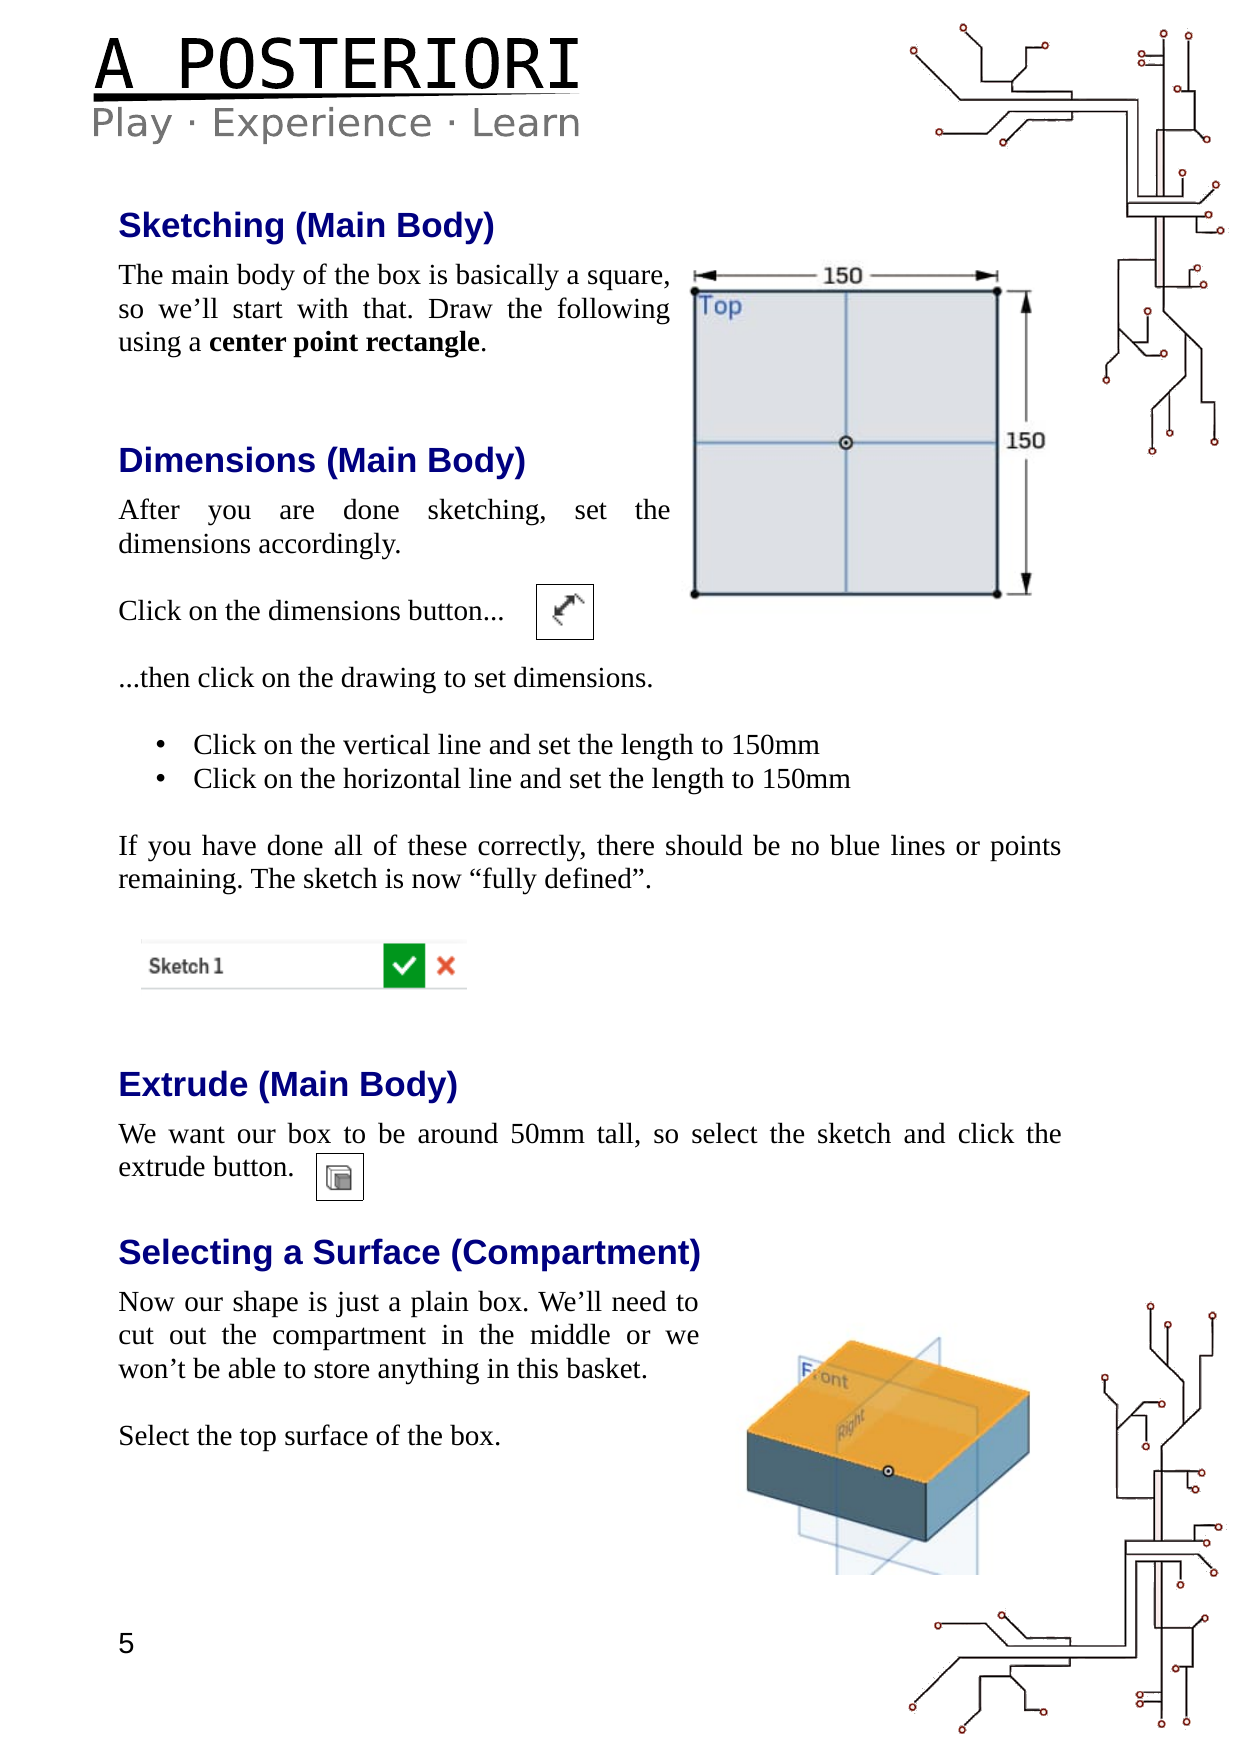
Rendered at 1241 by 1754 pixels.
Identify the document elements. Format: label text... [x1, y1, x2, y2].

text The main body of the box is basically a square, so we’ll start with that. Draw the following using a center point rectangle. [118, 257, 671, 358]
subtitle Selecting a Surface (Compartment) [118, 1231, 1063, 1271]
picture [318, 1156, 360, 1197]
subtitle Extrude (Main Body) [118, 1063, 1063, 1103]
text We want our box to be around 50mm tall, so select the sketch and click the extrude button. [118, 1116, 1063, 1183]
picture [700, 1279, 1228, 1739]
text Select the top surface of the box. [118, 1418, 700, 1452]
text [594, 593, 1063, 627]
list Click on the horizontal line and set the length to 150mm [156, 761, 1063, 794]
picture [539, 586, 591, 636]
subtitle Sketching (Main Body) [118, 205, 891, 245]
subtitle Dimensions (Main Body) [118, 440, 671, 480]
text Click on the dimensions button... [118, 593, 536, 627]
list Click on the vertical line and set the length to 150mm [156, 727, 1063, 761]
text Now our shape is just a plain box. We’ll need to cut out the compartment in the middle or we won’t be able to store anything in this basket. [118, 1284, 890, 1384]
text [317, 1154, 363, 1200]
picture [671, 18, 1230, 616]
text If you have done all of these correctly, there should be no blue lines or points remaining. The sketch is now “fully defined”. [118, 828, 1063, 895]
text ...then click on the drawing to set dimensions. [118, 660, 1063, 694]
text After you are done sketching, set the dimensions accordingly. [118, 492, 671, 559]
picture [141, 939, 467, 996]
